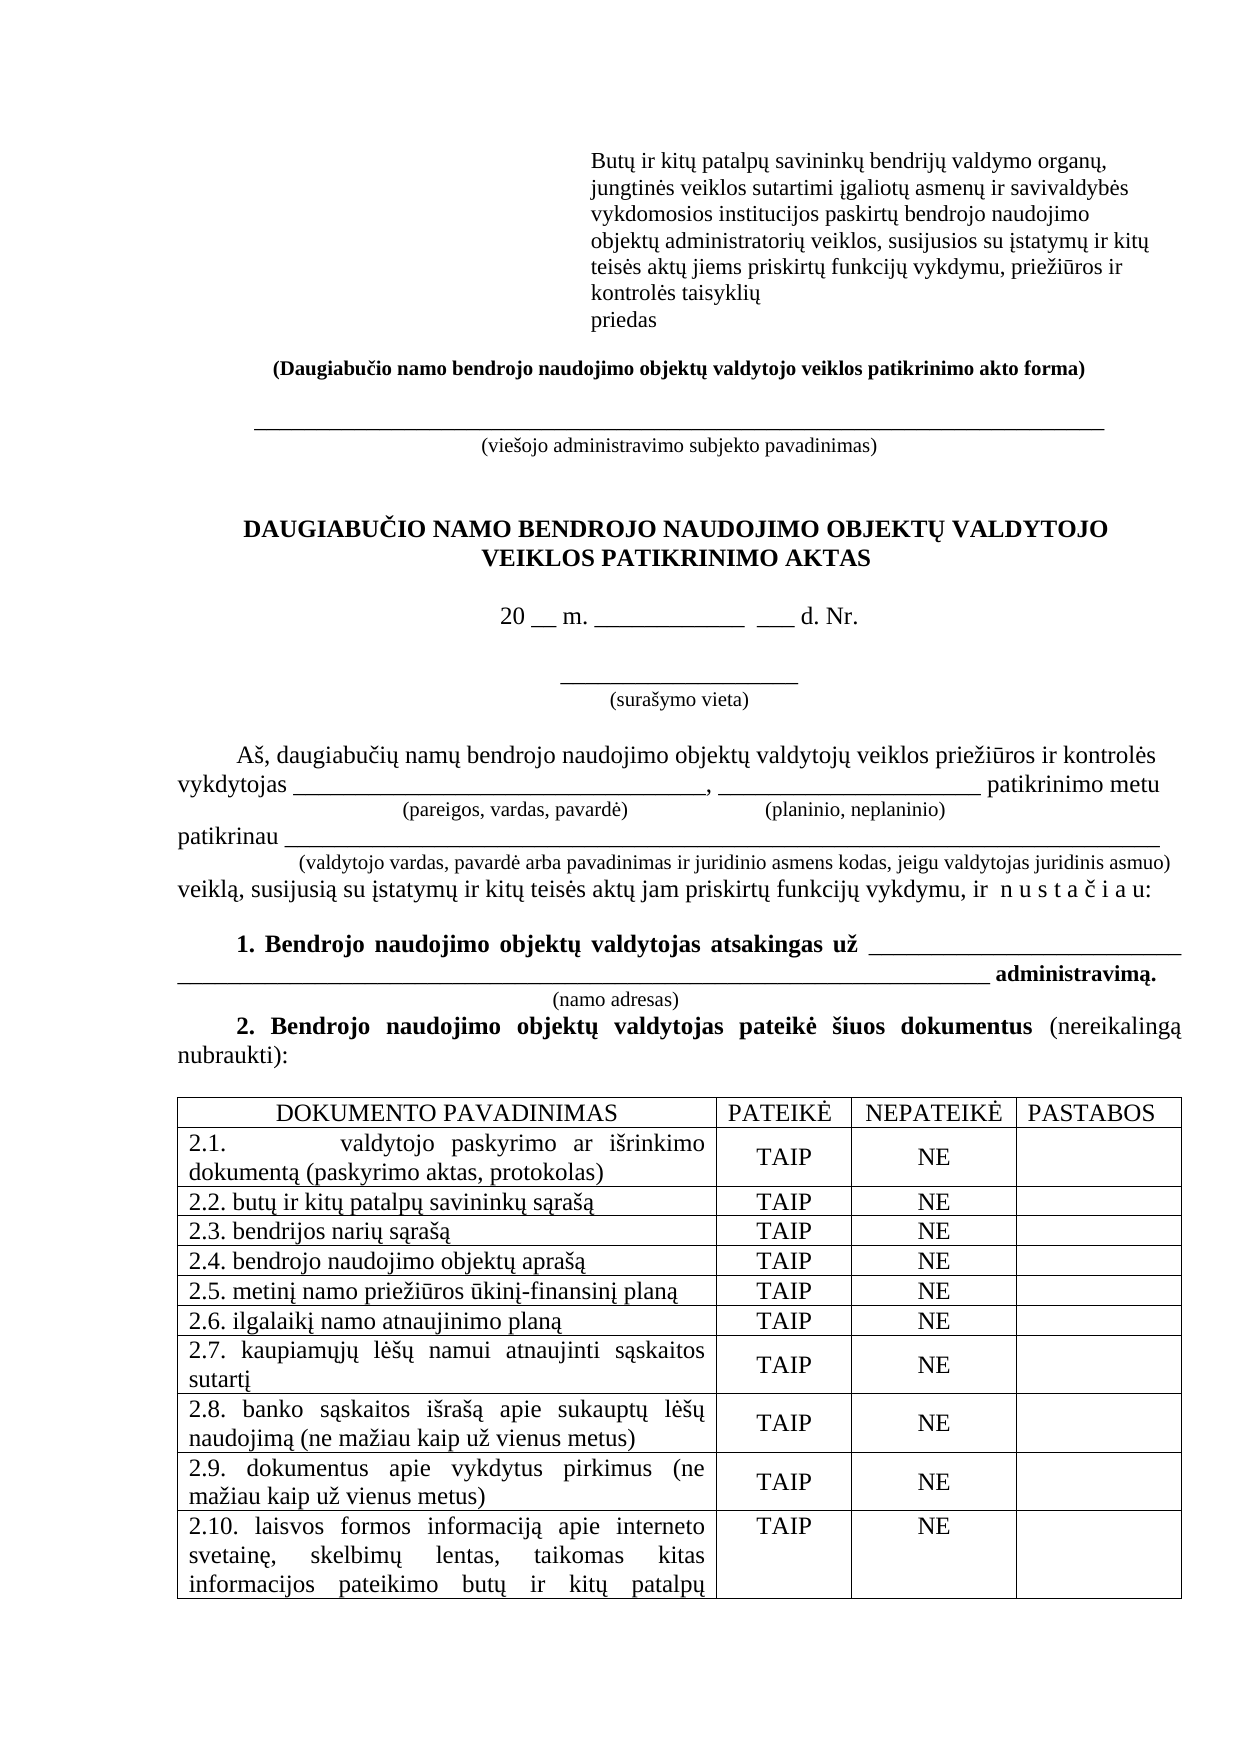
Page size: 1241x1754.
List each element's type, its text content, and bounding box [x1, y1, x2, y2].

table_cell TAIP [717, 1336, 851, 1393]
table_cell TAIP [717, 1511, 851, 1597]
table_cell [1017, 1511, 1181, 1597]
table_header NEPATEIKĖ [852, 1098, 1016, 1127]
table_cell TAIP [717, 1187, 851, 1215]
text (viešojo administravimo subjekto pavadinimas) [177, 433, 1181, 457]
table_cell [1017, 1336, 1181, 1393]
table_cell NE [852, 1336, 1016, 1393]
text kontrolės taisyklių [177, 279, 1181, 306]
table_cell 2.3. bendrijos narių sąrašą [178, 1216, 716, 1245]
table_header PASTABOS [1017, 1098, 1181, 1127]
text vykdytojas _________________________________, _____________________ patikrinimo metu [177, 769, 1181, 797]
text Aš, daugiabučių namų bendrojo naudojimo objektų valdytojų veiklos priežiūros ir kontrolės [177, 740, 1181, 769]
table_cell NE [852, 1187, 1016, 1215]
text veiklą, susijusią su įstatymų ir kitų teisės aktų jam priskirtų funkcijų vykdymu, ir n u s t a č i a u: [177, 874, 1181, 903]
text 20 __ m. ____________ ___ d. Nr. [177, 601, 1181, 629]
table_cell NE [852, 1394, 1016, 1452]
table_cell [1017, 1394, 1181, 1452]
table_cell NE [852, 1306, 1016, 1334]
table_cell NE [852, 1246, 1016, 1275]
table_cell 2.6. ilgalaikį namo atnaujinimo planą [178, 1306, 716, 1334]
table_cell TAIP [717, 1246, 851, 1275]
table_cell NE [852, 1216, 1016, 1245]
table_cell NE [852, 1453, 1016, 1510]
table_cell 2.9. dokumentus apie vykdytus pirkimus (ne mažiau kaip už vienus metus) [178, 1453, 716, 1510]
text (namo adresas) [177, 987, 1181, 1011]
text VEIKLOS PATIKRINIMO AKTAS [177, 543, 1181, 572]
text (Daugiabučio namo bendrojo naudojimo objektų valdytojo veiklos patikrinimo akto forma) [177, 356, 1181, 380]
table_cell 2.5. metinį namo priežiūros ūkinį-finansinį planą [178, 1276, 716, 1305]
table_cell 2.7. kaupiamųjų lėšų namui atnaujinti sąskaitos sutartį [178, 1336, 716, 1393]
table_cell NE [852, 1128, 1016, 1186]
text DAUGIABUČIO NAMO BENDROJO NAUDOJIMO OBJEKTŲ VALDYTOJO [177, 514, 1181, 543]
table_cell TAIP [717, 1216, 851, 1245]
table_cell 2.10. laisvos formos informaciją apie interneto svetainę, skelbimų lentas, taikomas kitas informacijos pateikimo butų ir kitų patalpų [178, 1511, 716, 1597]
text 1. Bendrojo naudojimo objektų valdytojas atsakingas už _________________________ _________________________________________________________________ administravimą. [177, 929, 1181, 987]
table_cell [1017, 1128, 1181, 1186]
table_cell 2.8. banko sąskaitos išrašą apie sukauptų lėšų naudojimą (ne mažiau kaip už vienus metus) [178, 1394, 716, 1452]
text ____________________________________________________________________ [177, 404, 1181, 433]
text 2. Bendrojo naudojimo objektų valdytojas pateikė šiuos dokumentus (nereikalingą nubraukti): [177, 1011, 1181, 1068]
text vykdomosios institucijos paskirtų bendrojo naudojimo [177, 200, 1181, 227]
text Butų ir kitų patalpų savininkų bendrijų valdymo organų, [177, 148, 1181, 174]
table_cell TAIP [717, 1453, 851, 1510]
text ___________________ [177, 658, 1181, 687]
text patikrinau ______________________________________________________________________ [177, 821, 1181, 850]
text jungtinės veiklos sutartimi įgaliotų asmenų ir savivaldybės [177, 174, 1181, 200]
text (pareigos, vardas, pavardė) (planinio, neplaninio) [177, 797, 1181, 821]
text (surašymo vieta) [177, 687, 1181, 711]
table_header PATEIKĖ [717, 1098, 851, 1127]
table_cell [1017, 1453, 1181, 1510]
text (valdytojo vardas, pavardė arba pavadinimas ir juridinio asmens kodas, jeigu valdytojas juridinis asmuo) [177, 850, 1181, 874]
table_cell NE [852, 1276, 1016, 1305]
table_cell [1017, 1216, 1181, 1245]
table_cell [1017, 1306, 1181, 1334]
table_cell NE [852, 1511, 1016, 1597]
text teisės aktų jiems priskirtų funkcijų vykdymu, priežiūros ir [177, 253, 1181, 279]
table_cell TAIP [717, 1276, 851, 1305]
table_cell TAIP [717, 1128, 851, 1186]
text priedas [177, 306, 1181, 332]
text objektų administratorių veiklos, susijusios su įstatymų ir kitų [177, 227, 1181, 253]
table_cell TAIP [717, 1394, 851, 1452]
table_header DOKUMENTO PAVADINIMAS [178, 1098, 716, 1127]
table_cell TAIP [717, 1306, 851, 1334]
table_cell 2.4. bendrojo naudojimo objektų aprašą [178, 1246, 716, 1275]
table_cell [1017, 1187, 1181, 1215]
table_cell [1017, 1276, 1181, 1305]
table_cell 2.1. valdytojo paskyrimo ar išrinkimo dokumentą (paskyrimo aktas, protokolas) [178, 1128, 716, 1186]
table_cell [1017, 1246, 1181, 1275]
table_cell 2.2. butų ir kitų patalpų savininkų sąrašą [178, 1187, 716, 1215]
